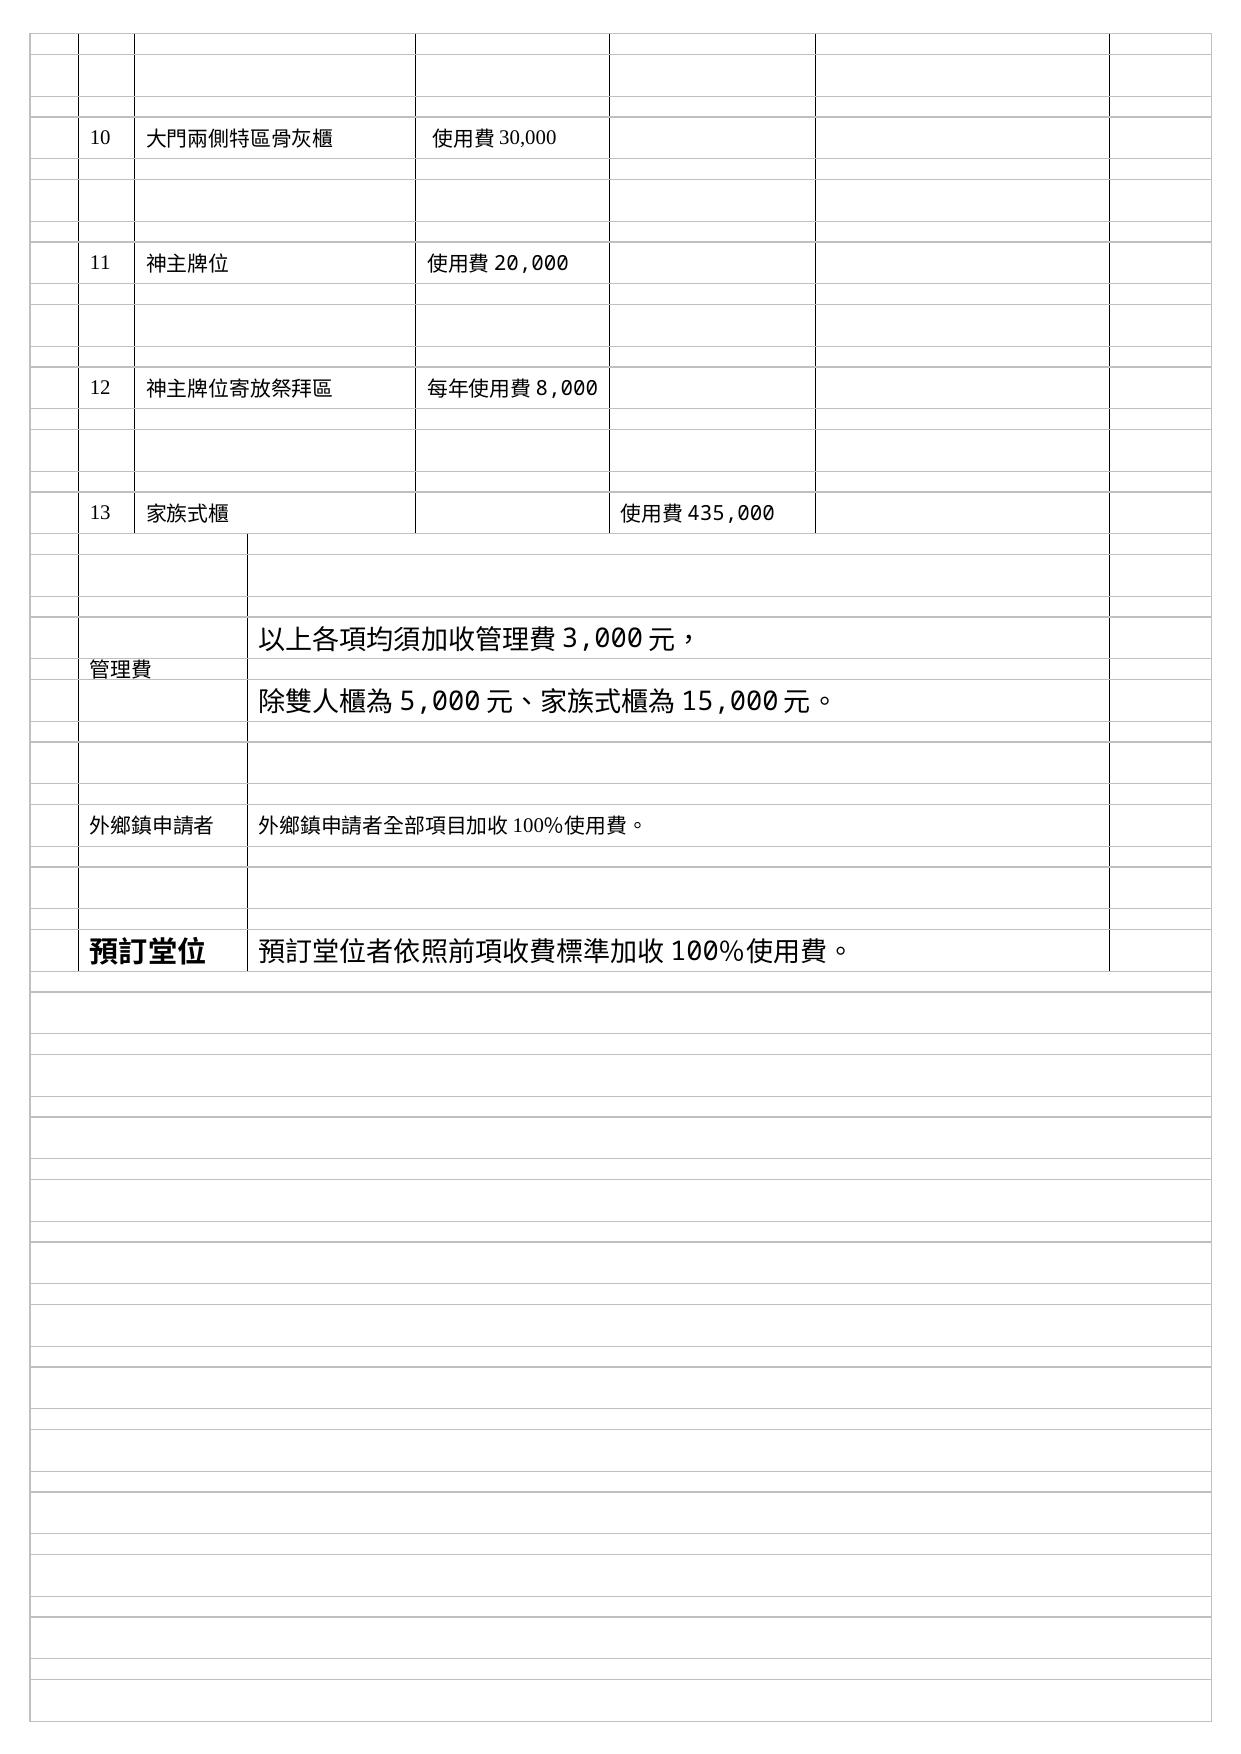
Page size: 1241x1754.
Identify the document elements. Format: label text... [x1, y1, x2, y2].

table_cell 管理費 [79, 680, 247, 721]
table_cell [79, 743, 247, 783]
table_cell 外鄉鎮申請者全部項目加收100％使用費。 [248, 805, 1109, 846]
table_cell 神主牌位 [135, 243, 415, 283]
table_cell [135, 472, 415, 491]
table_cell [248, 868, 1109, 908]
table_cell [816, 305, 1109, 346]
table_cell [610, 243, 815, 283]
table_cell [416, 159, 609, 179]
table_cell [248, 847, 1109, 866]
table_cell [416, 222, 609, 241]
table_cell 預訂堂位 [79, 930, 247, 971]
table_cell 管理費 [79, 534, 247, 554]
table_cell [416, 472, 609, 491]
table_cell [248, 722, 1109, 741]
table_cell [248, 555, 1109, 596]
table_cell [816, 118, 1109, 158]
table_cell [79, 430, 134, 471]
table_cell [79, 784, 247, 804]
table_cell 管理費 [94, 659, 138, 679]
table_cell 外鄉鎮申請者 [79, 805, 247, 846]
table_cell [416, 284, 609, 304]
table_cell [79, 180, 134, 221]
table_cell [816, 180, 1109, 221]
table_cell [816, 472, 1109, 491]
table_cell [79, 34, 134, 54]
table_cell [79, 284, 134, 304]
table_cell 神主牌位寄放祭拜區 [135, 368, 415, 408]
table_cell [610, 118, 815, 158]
table_cell [610, 222, 815, 241]
table_cell [816, 97, 1109, 116]
table_cell [816, 243, 1109, 283]
table_cell 管理費 [79, 597, 247, 616]
table_cell 管理費 [79, 618, 247, 658]
table_cell [816, 222, 1109, 241]
table_cell 大門兩側特區骨灰櫃 [135, 118, 415, 158]
table_cell [816, 159, 1109, 179]
table_cell [416, 34, 609, 54]
table_cell 使用費20,000 [416, 243, 609, 283]
table_cell [135, 305, 415, 346]
table_cell [816, 368, 1109, 408]
table_cell [79, 847, 247, 866]
table_cell [610, 284, 815, 304]
table_cell 管理費 [145, 659, 247, 679]
table_cell [135, 55, 415, 96]
table_cell [610, 409, 815, 429]
table_cell [135, 347, 415, 366]
table_cell 除雙人櫃為5,000元、家族式櫃為15,000元。 [248, 680, 1109, 721]
table_cell [79, 472, 134, 491]
table_cell [610, 34, 815, 54]
table_cell [79, 409, 134, 429]
table_cell [816, 284, 1109, 304]
table_cell [135, 409, 415, 429]
table_cell [79, 55, 134, 96]
table_cell [248, 784, 1109, 804]
table_cell 使用費435,000 [610, 493, 815, 533]
table_cell [416, 409, 609, 429]
table_cell [816, 493, 1109, 533]
table_cell [79, 347, 134, 366]
table_cell [610, 305, 815, 346]
table_cell [416, 493, 609, 533]
table_cell [416, 347, 609, 366]
table_cell [135, 34, 415, 54]
table_cell [248, 909, 1109, 929]
table_cell [135, 284, 415, 304]
table_cell [248, 534, 1109, 554]
table_cell [79, 222, 134, 241]
table_cell [610, 159, 815, 179]
table_cell [79, 722, 247, 741]
table_cell [610, 472, 815, 491]
table_cell [135, 97, 415, 116]
table_cell [416, 305, 609, 346]
table_cell 每年使用費8,000 [416, 368, 609, 408]
table_cell [816, 409, 1109, 429]
table_cell [416, 180, 609, 221]
table_cell [610, 430, 815, 471]
table_cell [135, 222, 415, 241]
table_cell [79, 97, 134, 116]
table_cell [610, 97, 815, 116]
table_cell [135, 180, 415, 221]
table_cell [79, 159, 134, 179]
table_cell 12 [79, 368, 134, 408]
table_cell 11 [79, 243, 134, 283]
table_cell [816, 55, 1109, 96]
table_cell [610, 55, 815, 96]
table_cell [248, 743, 1109, 783]
table_cell 以上各項均須加收管理費3,000元， [248, 618, 1109, 658]
table_cell [816, 34, 1109, 54]
table_cell [816, 347, 1109, 366]
table_cell 預訂堂位者依照前項收費標準加收100％使用費。 [248, 930, 1109, 971]
table_cell [79, 868, 247, 908]
table_cell [610, 368, 815, 408]
table_cell 管理費 [79, 659, 96, 679]
table_cell 10 [79, 118, 134, 158]
table_cell [135, 430, 415, 471]
table_cell 13 [79, 493, 134, 533]
table_cell [79, 305, 134, 346]
table_cell [416, 430, 609, 471]
table_cell [610, 180, 815, 221]
table_cell [416, 97, 609, 116]
table_cell [248, 597, 1109, 616]
table_cell 家族式櫃 [135, 493, 415, 533]
table_cell [416, 55, 609, 96]
table_cell [79, 909, 247, 929]
table_cell [248, 659, 1109, 679]
table_cell [610, 347, 815, 366]
table_cell 管理費 [79, 555, 247, 596]
table_cell 使用費30,000 [416, 118, 609, 158]
table_cell [135, 159, 415, 179]
table_cell [816, 430, 1109, 471]
